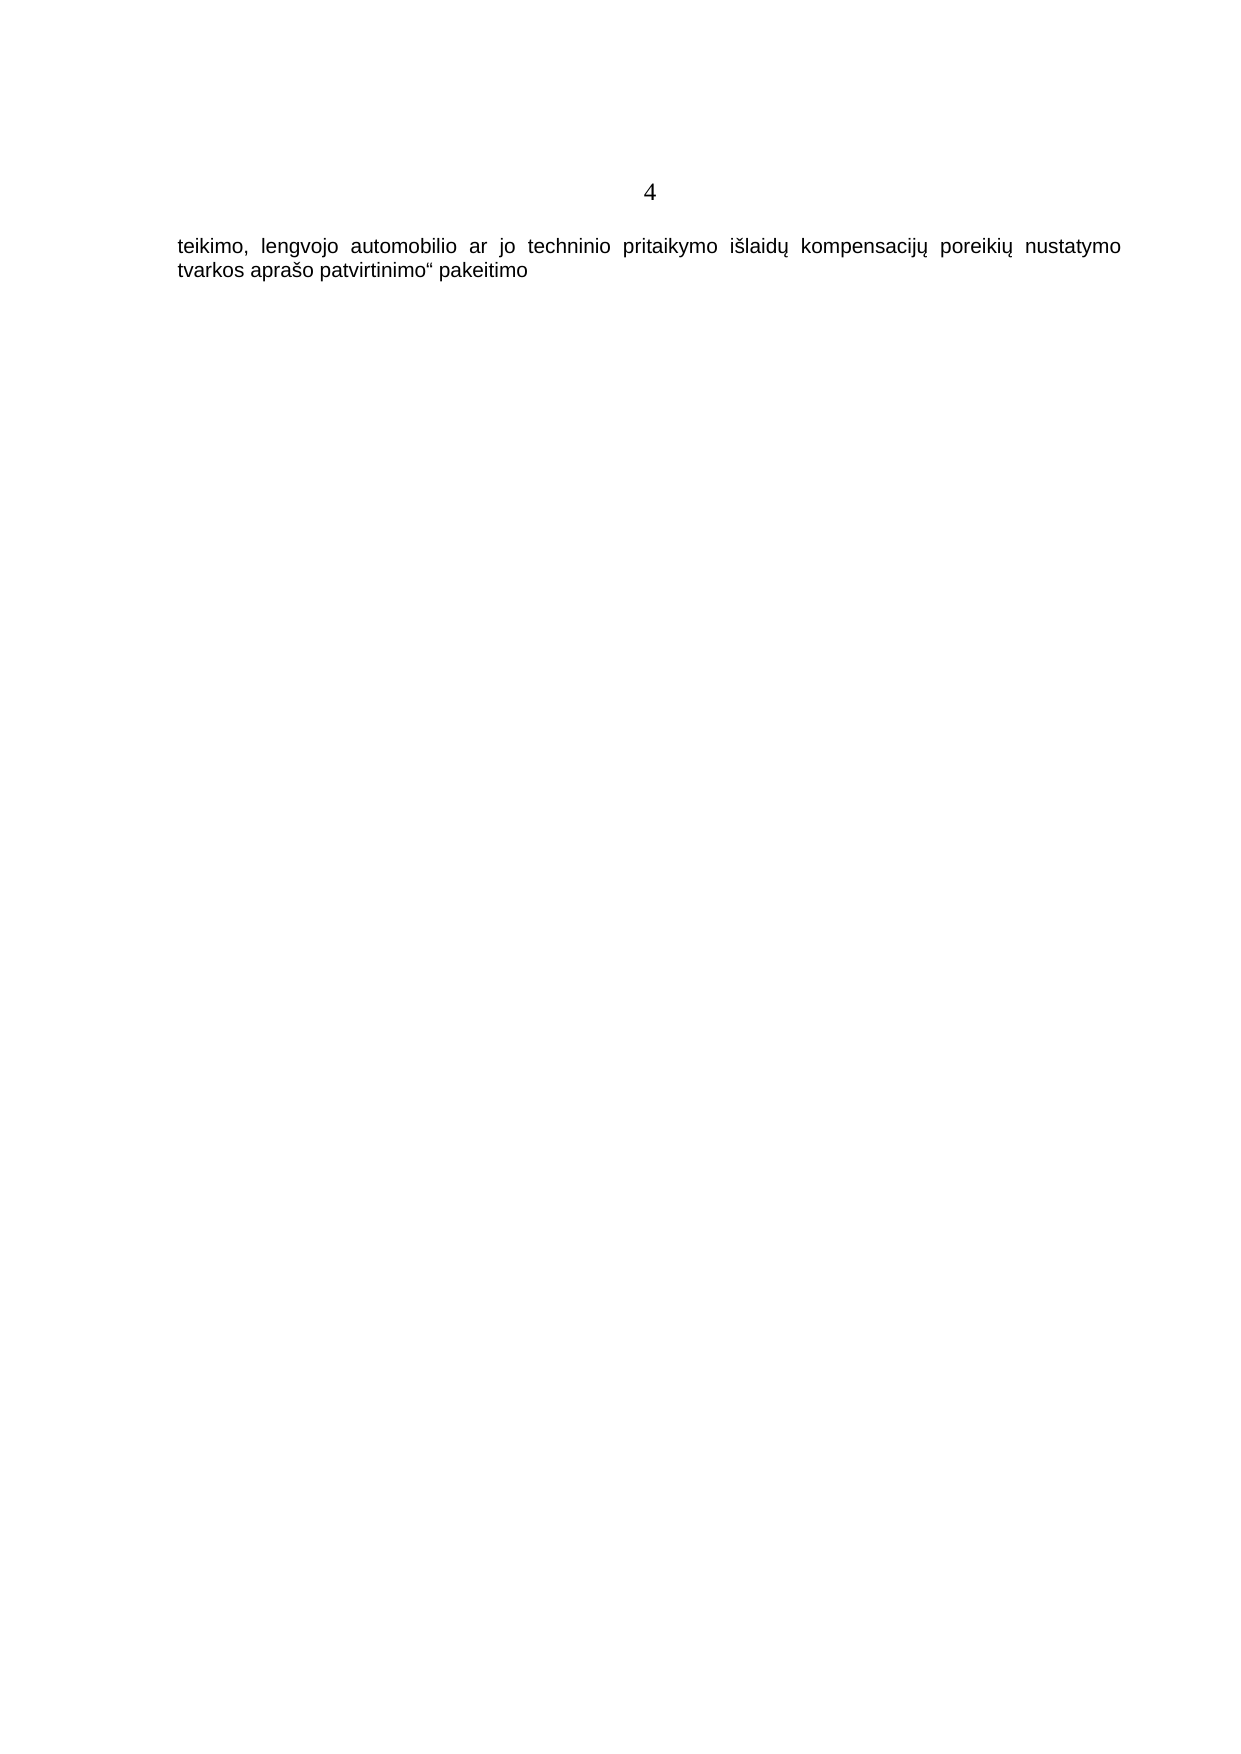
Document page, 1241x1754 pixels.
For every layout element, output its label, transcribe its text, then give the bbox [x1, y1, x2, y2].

text teikimo, lengvojo automobilio ar jo techninio pritaikymo išlaidų kompensacijų poreikių nustatymo tvarkos aprašo patvirtinimo“ pakeitimo [177, 234, 1122, 282]
